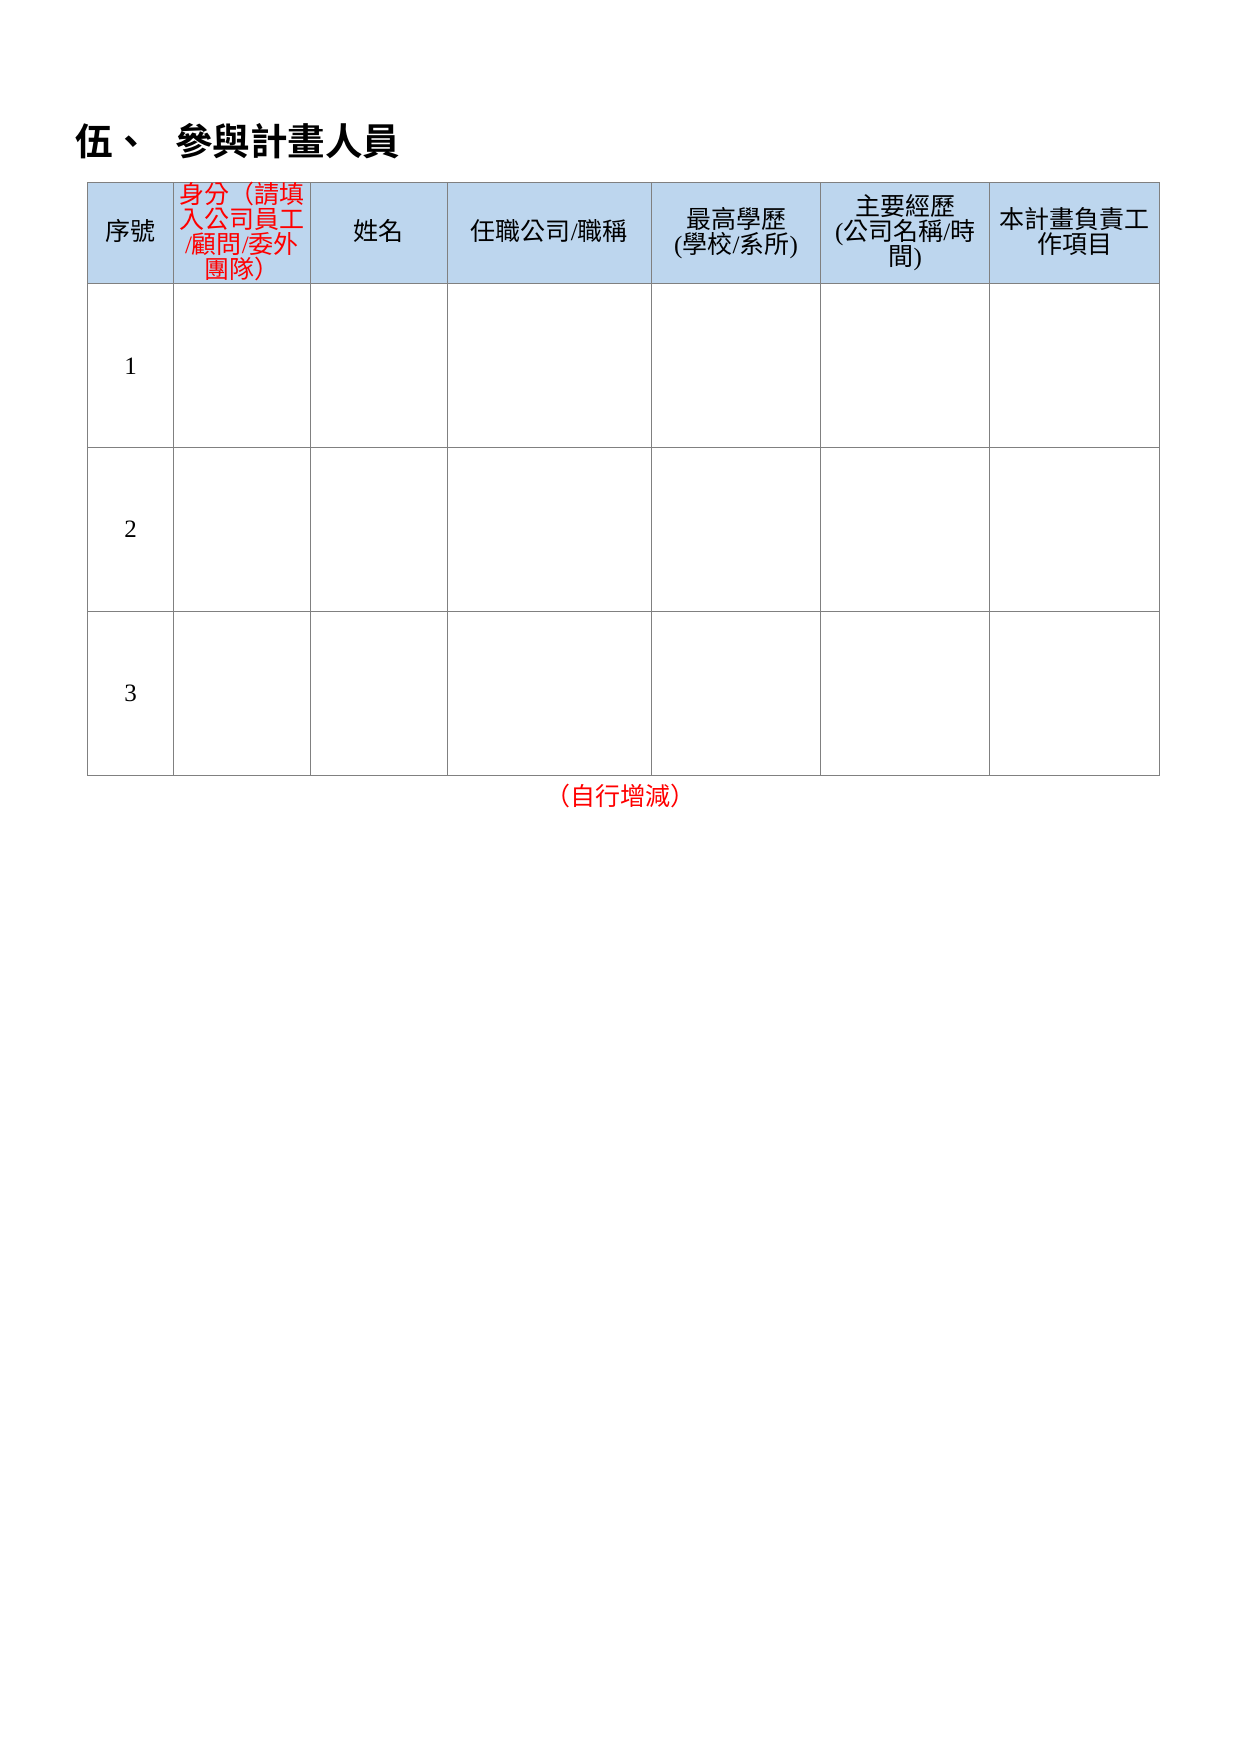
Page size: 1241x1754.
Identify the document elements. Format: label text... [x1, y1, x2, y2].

table_header 最高學歷 (學校/系所) [652, 183, 820, 283]
table_cell [821, 448, 989, 611]
table_header 身分（請填入公司員工/顧問/委外團隊） [174, 183, 310, 283]
table_cell [174, 612, 310, 774]
table_cell [174, 448, 310, 611]
table_cell [652, 612, 820, 774]
table_cell [311, 612, 447, 774]
table_header 本計畫負責工作項目 [990, 183, 1159, 283]
table_cell [821, 612, 989, 774]
table_cell [990, 448, 1159, 611]
table_cell [652, 284, 820, 447]
table_cell [311, 284, 447, 447]
table_header 任職公司/職稱 [448, 183, 651, 283]
table_cell [174, 284, 310, 447]
table_cell 3 [88, 612, 173, 774]
subtitle 參與計畫人員 [75, 122, 1165, 163]
table_header 序號 [88, 183, 173, 283]
table_cell [990, 284, 1159, 447]
table_header 姓名 [311, 183, 447, 283]
table_cell 1 [88, 284, 173, 447]
table_cell [821, 284, 989, 447]
table_cell [652, 448, 820, 611]
table_cell [990, 612, 1159, 774]
text （自行增減） [75, 776, 1165, 813]
table_cell 2 [88, 448, 173, 611]
table_cell [448, 448, 651, 611]
table_cell [311, 448, 447, 611]
table_header 主要經歷 (公司名稱/時間) [821, 183, 989, 283]
table_cell [448, 612, 651, 774]
table_cell [448, 284, 651, 447]
